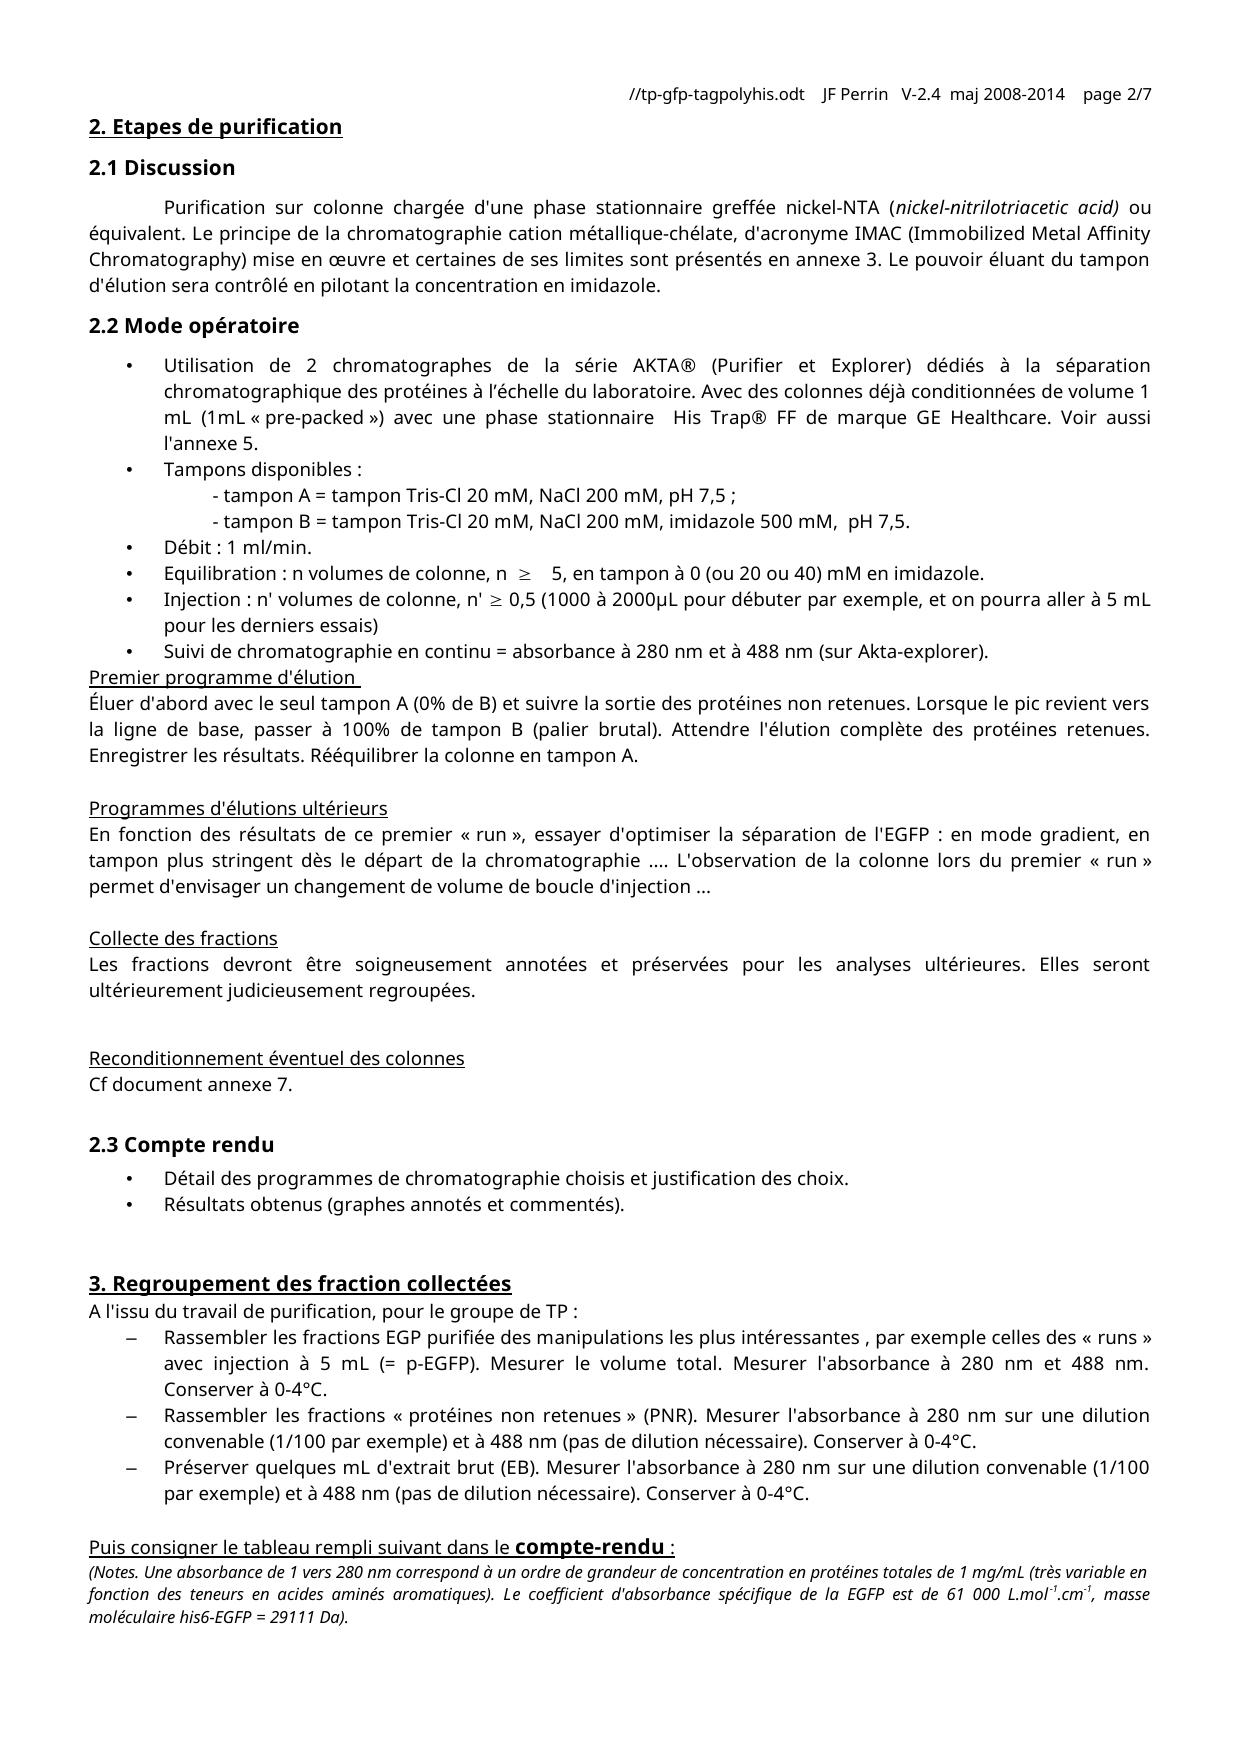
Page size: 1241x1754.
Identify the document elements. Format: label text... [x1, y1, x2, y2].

text - tampon A = tampon Tris-Cl 20 mM, NaCl 200 mM, pH 7,5 ; [212, 482, 1152, 508]
list Suivi de chromatographie en continu = absorbance à 280 nm et à 488 nm (sur Akta-explorer). [126, 638, 1152, 664]
text Collecte des fractions [88, 924, 1152, 951]
text A l'issu du travail de purification, pour le groupe de TP : [88, 1298, 1152, 1324]
text Cf document annexe 7. [88, 1071, 1152, 1097]
list Résultats obtenus (graphes annotés et commentés). [126, 1191, 1152, 1217]
subtitle 2.2 Mode opératoire [88, 311, 1152, 339]
text - tampon B = tampon Tris-Cl 20 mM, NaCl 200 mM, imidazole 500 mM, pH 7,5. [212, 508, 1152, 534]
list Equilibration : n volumes de colonne, n ³ 5, en tampon à 0 (ou 20 ou 40) mM en imidazole. [126, 560, 1152, 586]
list Rassembler les fractions EGP purifiée des manipulations les plus intéressantes , par exemple celles des « runs » avec injection à 5 mL (= p-EGFP). Mesurer le volume total. Mesurer l'absorbance à 280 nm et 488 nm. Conserver à 0-4°C. [126, 1324, 1152, 1402]
text Les fractions devront être soigneusement annotées et préservées pour les analyses ultérieures. Elles seront ultérieurement judicieusement regroupées. [88, 951, 1152, 1003]
list Injection : n' volumes de colonne, n' ³ 0,5 (1000 à 2000µL pour débuter par exemple, et on pourra aller à 5 mL pour les derniers essais) [126, 586, 1152, 638]
subtitle 2.1 Discussion [88, 153, 1152, 182]
text 3. Regroupement des fraction collectées [88, 1269, 1152, 1298]
text Reconditionnement éventuel des colonnes [88, 1045, 1152, 1071]
text Purification sur colonne chargée d'une phase stationnaire greffée nickel-NTA (nickel-nitrilotriacetic acid) ou équivalent. Le principe de la chromatographie cation métallique-chélate, d'acronyme IMAC (Immobilized Metal Affinity Chromatography) mise en œuvre et certaines de ses limites sont présentés en annexe 3. Le pouvoir éluant du tampon d'élution sera contrôlé en pilotant la concentration en imidazole. [88, 194, 1152, 298]
text En fonction des résultats de ce premier « run », essayer d'optimiser la séparation de l'EGFP : en mode gradient, en tampon plus stringent dès le départ de la chromatographie .... L'observation de la colonne lors du premier « run » permet d'envisager un changement de volume de boucle d'injection ... [88, 820, 1152, 898]
text Puis consigner le tableau rempli suivant dans le compte-rendu : [88, 1532, 1152, 1561]
text (Notes. Une absorbance de 1 vers 280 nm correspond à un ordre de grandeur de concentration en protéines totales de 1 mg/mL (très variable en fonction des teneurs en acides aminés aromatiques). Le coefficient d'absorbance spécifique de la EGFP est de 61 000 L.mol-1.cm-1, masse moléculaire his6-EGFP = 29111 Da). [88, 1561, 1152, 1628]
text Premier programme d'élution [88, 664, 1152, 690]
text Éluer d'abord avec le seul tampon A (0% de B) et suivre la sortie des protéines non retenues. Lorsque le pic revient vers la ligne de base, passer à 100% de tampon B (palier brutal). Attendre l'élution complète des protéines retenues. Enregistrer les résultats. Rééquilibrer la colonne en tampon A. [88, 690, 1152, 768]
subtitle 2. Etapes de purification [88, 112, 1152, 141]
list Rassembler les fractions « protéines non retenues » (PNR). Mesurer l'absorbance à 280 nm sur une dilution convenable (1/100 par exemple) et à 488 nm (pas de dilution nécessaire). Conserver à 0-4°C. [126, 1402, 1152, 1454]
list Tampons disponibles : [126, 456, 1152, 482]
subtitle 2.3 Compte rendu [88, 1130, 1152, 1158]
list Utilisation de 2 chromatographes de la série AKTA® (Purifier et Explorer) dédiés à la séparation chromatographique des protéines à l’échelle du laboratoire. Avec des colonnes déjà conditionnées de volume 1 mL (1mL « pre-packed ») avec une phase stationnaire His Trap® FF de marque GE Healthcare. Voir aussi l'annexe 5. [126, 352, 1152, 456]
list Préserver quelques mL d'extrait brut (EB). Mesurer l'absorbance à 280 nm sur une dilution convenable (1/100 par exemple) et à 488 nm (pas de dilution nécessaire). Conserver à 0-4°C. [126, 1454, 1152, 1506]
text Programmes d'élutions ultérieurs [88, 794, 1152, 820]
list Détail des programmes de chromatographie choisis et justification des choix. [126, 1165, 1152, 1191]
list Débit : 1 ml/min. [126, 534, 1152, 560]
